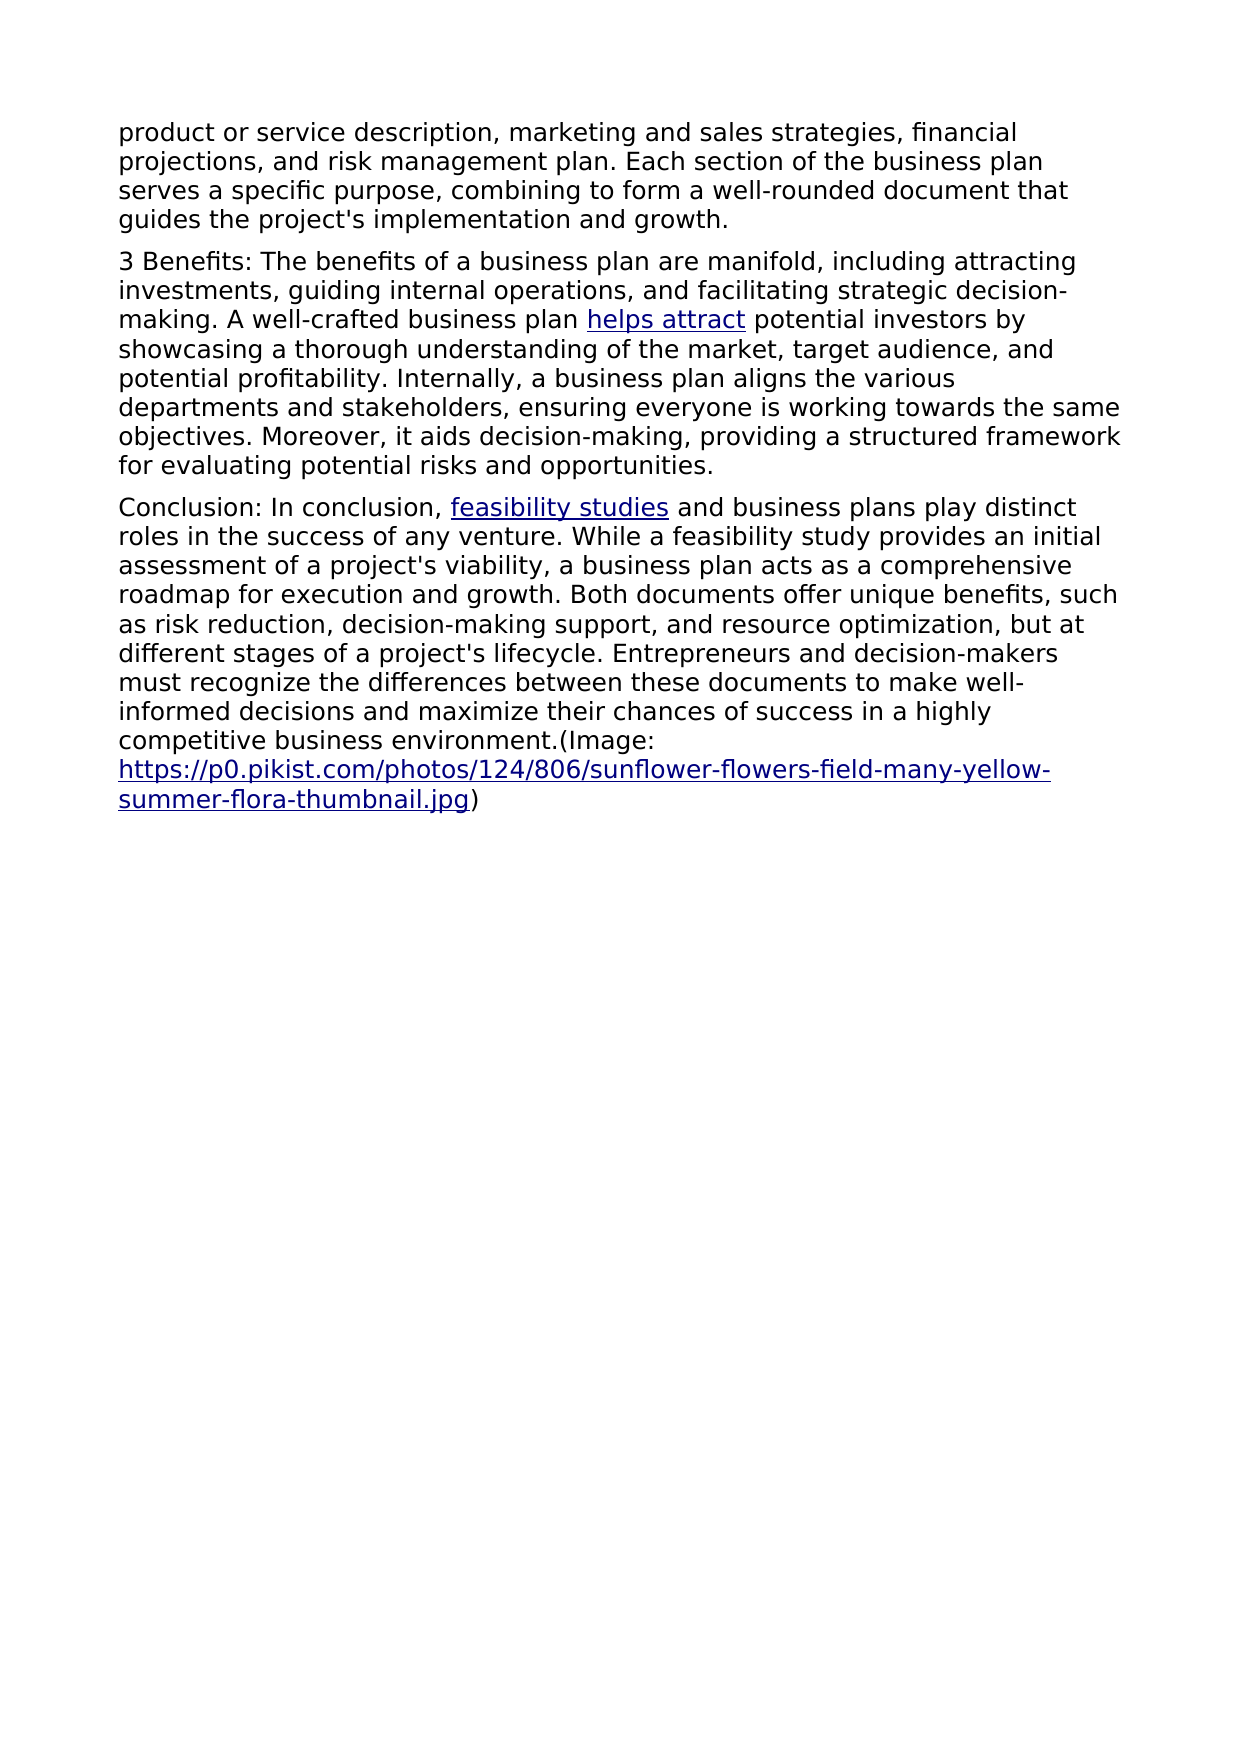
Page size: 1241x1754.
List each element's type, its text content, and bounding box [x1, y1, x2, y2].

text 3 Benefits: The benefits of a business plan are manifold, including attracting investments, guiding internal operations, and facilitating strategic decision-making. A well-crafted business plan helps attract potential investors by showcasing a thorough understanding of the market, target audience, and potential profitability. Internally, a business plan aligns the various departments and stakeholders, ensuring everyone is working towards the same objectives. Moreover, it aids decision-making, providing a structured framework for evaluating potential risks and opportunities. [118, 247, 1122, 481]
text product or service description, marketing and sales strategies, financial projections, and risk management plan. Each section of the business plan serves a specific purpose, combining to form a well-rounded document that guides the project's implementation and growth. [118, 118, 1122, 235]
text Conclusion: In conclusion, feasibility studies and business plans play distinct roles in the success of any venture. While a feasibility study provides an initial assessment of a project's viability, a business plan acts as a comprehensive roadmap for execution and growth. Both documents offer unique benefits, such as risk reduction, decision-making support, and resource optimization, but at different stages of a project's lifecycle. Entrepreneurs and decision-makers must recognize the differences between these documents to make well-informed decisions and maximize their chances of success in a highly competitive business environment.(Image: https://p0.pikist.com/photos/124/806/sunflower-flowers-field-many-yellow-summer-flora-thumbnail.jpg) [118, 493, 1122, 814]
